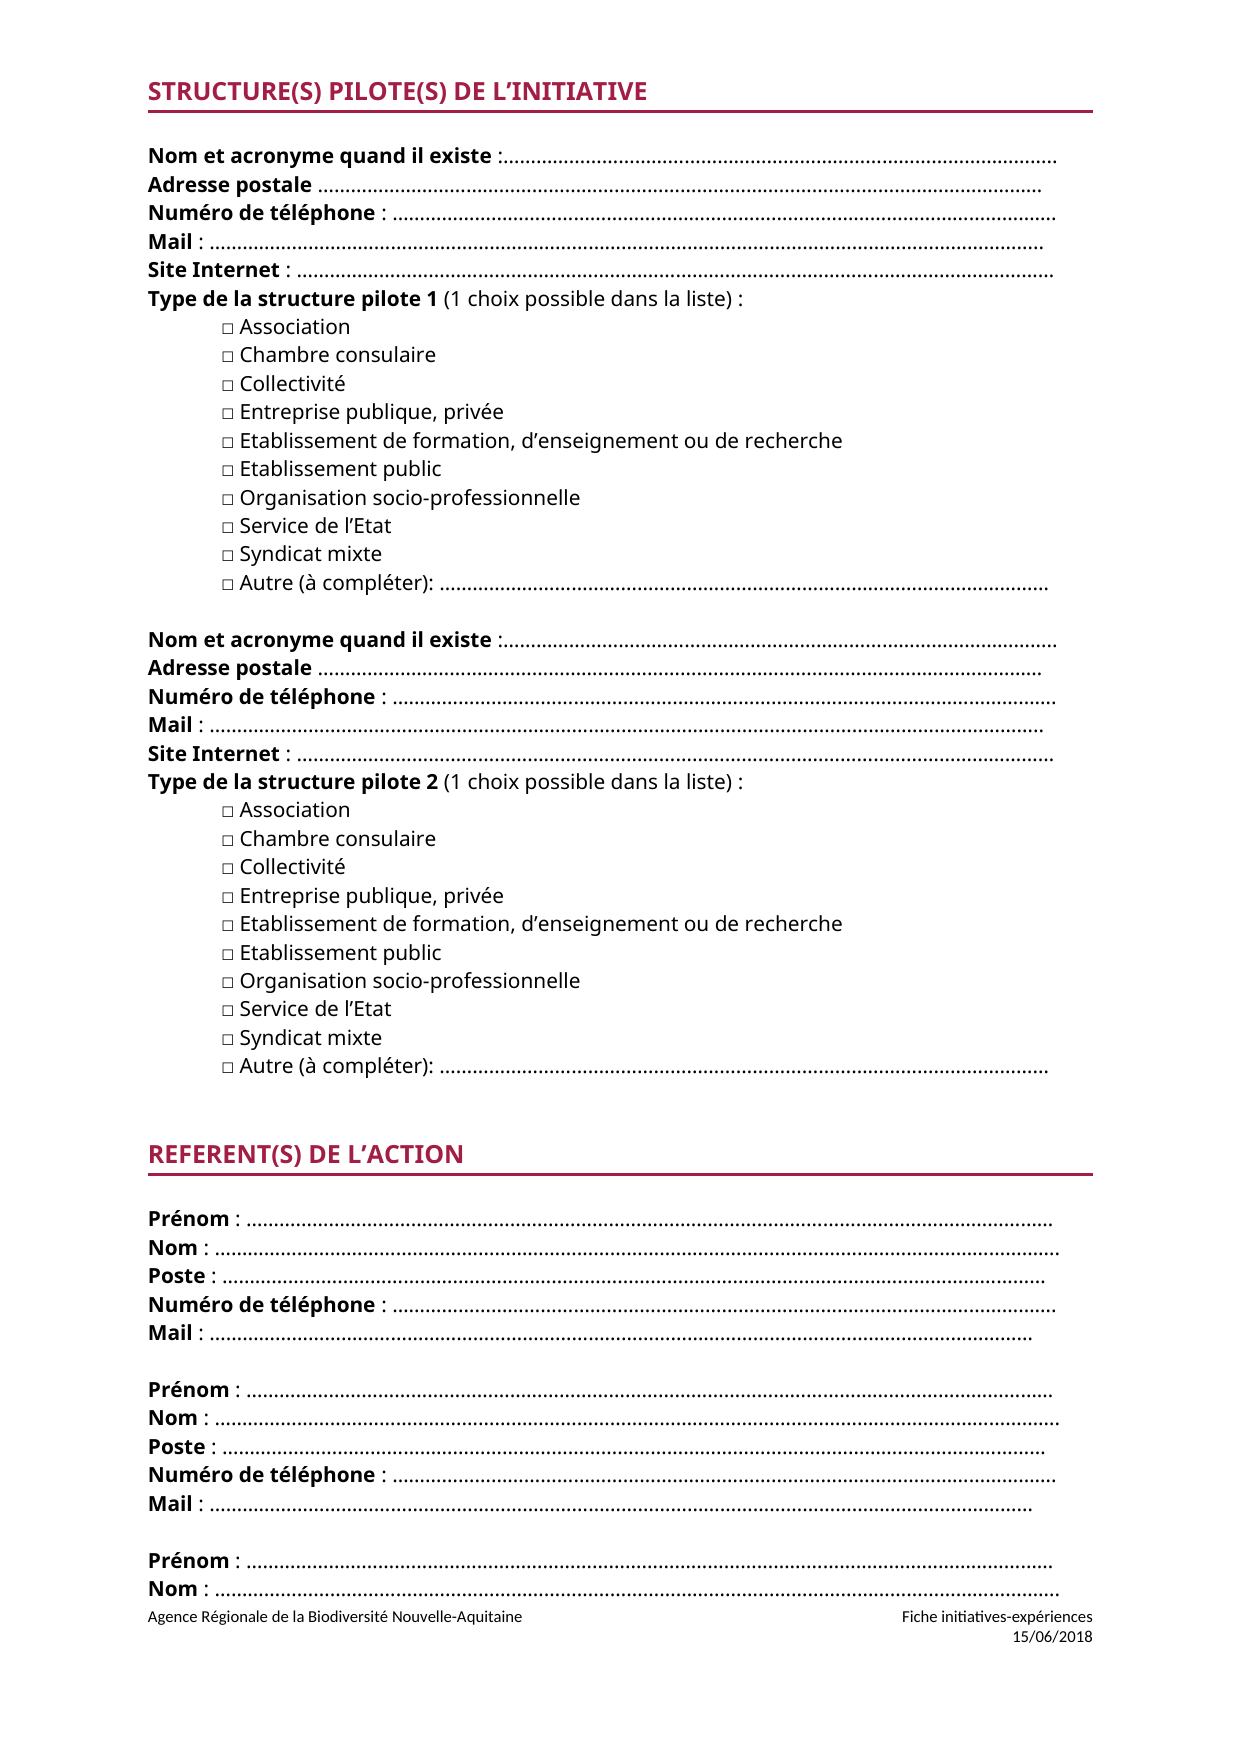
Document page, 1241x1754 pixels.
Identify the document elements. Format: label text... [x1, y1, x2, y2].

text Adresse postale …………………………………………………………………………………………………………………… [148, 170, 1093, 198]
text ☐ Entreprise publique, privée [148, 397, 1093, 426]
text Prénom : ………………………………………………………………………………………………………………………………… [148, 1375, 1093, 1403]
text Type de la structure pilote 1 (1 choix possible dans la liste) : [148, 284, 1093, 312]
text ☐ Etablissement de formation, d’enseignement ou de recherche [148, 426, 1093, 454]
text Type de la structure pilote 2 (1 choix possible dans la liste) : [148, 767, 1093, 796]
text Nom : ………………………………………………………………………………………………………………………………………. [148, 1403, 1093, 1432]
text ☐ Chambre consulaire [148, 824, 1093, 852]
text Mail : …………………………………………………………………………………………………………………………………….. [148, 710, 1093, 739]
text ☐ Syndicat mixte [221, 1023, 1093, 1051]
text Nom et acronyme quand il existe :……………………………………………………………………………………….. [148, 625, 1093, 653]
text Nom : ………………………………………………………………………………………………………………………………………. [148, 1233, 1093, 1261]
text Poste : …………………………………………………………………………………………………………………………………… [148, 1261, 1093, 1290]
text ☐ Association [148, 796, 1093, 824]
text Prénom : ………………………………………………………………………………………………………………………………… [148, 1204, 1093, 1233]
text ☐ Association [148, 312, 1093, 341]
subtitle REFERENT(S) DE L’ACTION [148, 1137, 1093, 1173]
text Nom : ………………………………………………………………………………………………………………………………………. [148, 1574, 1093, 1603]
text ☐ Organisation socio-professionnelle [221, 966, 1093, 994]
text Nom et acronyme quand il existe :……………………………………………………………………………………….. [148, 141, 1093, 170]
text Adresse postale …………………………………………………………………………………………………………………… [148, 653, 1093, 682]
subtitle STRUCTURE(S) PILOTE(S) DE L’INITIATIVE [148, 74, 1093, 110]
text ☐ Syndicat mixte [221, 539, 1093, 568]
text Numéro de téléphone : …………………………………………………………………………………………………………. [148, 198, 1093, 227]
text Poste : …………………………………………………………………………………………………………………………………… [148, 1432, 1093, 1460]
text Numéro de téléphone : …………………………………………………………………………………………………………. [148, 1290, 1093, 1318]
text Mail : …………………………………………………………………………………………………………………………………….. [148, 227, 1093, 255]
text Numéro de téléphone : …………………………………………………………………………………………………………. [148, 682, 1093, 710]
text ☐ Etablissement de formation, d’enseignement ou de recherche [148, 909, 1093, 938]
text ☐ Organisation socio-professionnelle [221, 483, 1093, 511]
text ☐ Chambre consulaire [148, 341, 1093, 369]
text ☐ Autre (à compléter): ………………………………………………………………………………………………… [148, 568, 1093, 596]
text ☐ Collectivité [148, 369, 1093, 397]
text ☐ Service de l’Etat [148, 511, 1093, 539]
text Mail : …………………………………………………………………………………………………………………………………… [148, 1489, 1093, 1517]
text ☐ Collectivité [148, 852, 1093, 881]
text Numéro de téléphone : …………………………………………………………………………………………………………. [148, 1460, 1093, 1489]
text ☐ Autre (à compléter): ………………………………………………………………………………………………… [148, 1051, 1093, 1080]
text ☐ Etablissement public [148, 938, 1093, 966]
text ☐ Etablissement public [148, 454, 1093, 483]
text Site Internet : ………………………………………………………………………………………………………………………… [148, 739, 1093, 767]
text Mail : …………………………………………………………………………………………………………………………………… [148, 1318, 1093, 1347]
text ☐ Service de l’Etat [148, 994, 1093, 1023]
text Prénom : ………………………………………………………………………………………………………………………………… [148, 1546, 1093, 1574]
text Site Internet : ………………………………………………………………………………………………………………………… [148, 255, 1093, 284]
text ☐ Entreprise publique, privée [148, 881, 1093, 909]
